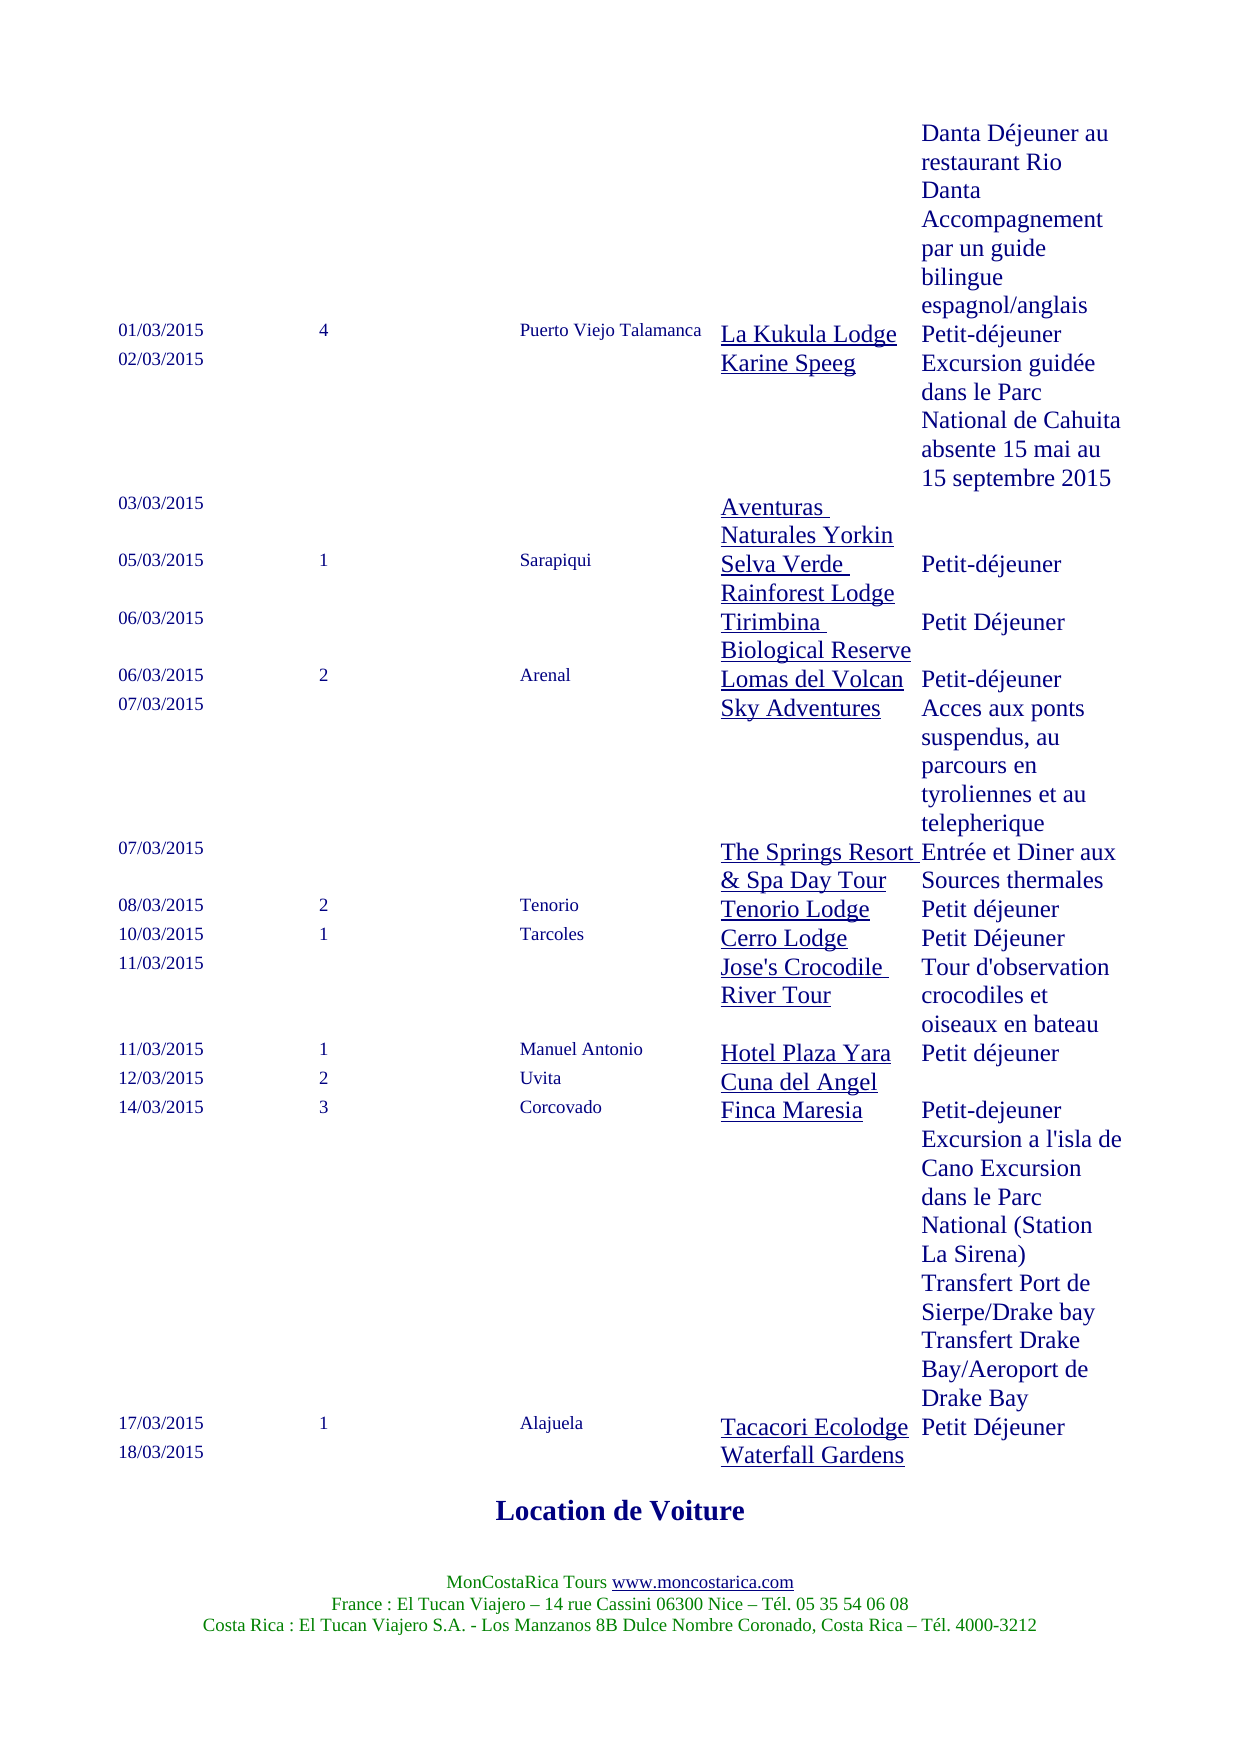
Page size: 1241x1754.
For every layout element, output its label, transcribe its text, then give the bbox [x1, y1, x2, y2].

table_cell Tenorio [520, 894, 720, 923]
table_cell [520, 607, 720, 664]
table_cell [520, 348, 720, 492]
table_cell 05/03/2015 [118, 549, 319, 607]
table_cell [319, 952, 519, 1038]
table_cell Petit-déjeuner [921, 319, 1122, 348]
table_cell [319, 607, 519, 664]
table_cell [319, 492, 519, 549]
table_cell 06/03/2015 [118, 607, 319, 664]
table_cell Entrée et Diner aux Sources thermales [921, 837, 1122, 894]
table_cell Lomas del Volcan [720, 664, 921, 693]
text Location de Voiture [118, 1493, 1122, 1527]
table_cell Waterfall Gardens [720, 1441, 921, 1469]
table_cell [118, 118, 319, 319]
table_cell Petit Déjeuner [921, 923, 1122, 952]
table_cell Petit Déjeuner [921, 607, 1122, 664]
table_cell Selva Verde Rainforest Lodge [720, 549, 921, 607]
table_cell The Springs Resort & Spa Day Tour [720, 837, 921, 894]
table_cell Tirimbina Biological Reserve [720, 607, 921, 664]
table_cell 18/03/2015 [118, 1441, 319, 1469]
table_cell 2 [319, 1067, 519, 1096]
table_cell 4 [319, 319, 519, 348]
table_cell [520, 952, 720, 1038]
table_cell [520, 1441, 720, 1469]
table_cell Acces aux ponts suspendus, au parcours en tyroliennes et au telepherique [921, 693, 1122, 837]
table_cell [319, 837, 519, 894]
table_cell 07/03/2015 [118, 693, 319, 837]
table_cell Corcovado [520, 1096, 720, 1412]
table_cell 07/03/2015 [118, 837, 319, 894]
table_cell Tarcoles [520, 923, 720, 952]
table_cell Jose's Crocodile River Tour [720, 952, 921, 1038]
table_cell Sarapiqui [520, 549, 720, 607]
table_cell 11/03/2015 [118, 1038, 319, 1067]
table_cell 06/03/2015 [118, 664, 319, 693]
table_cell [520, 118, 720, 319]
table_cell 14/03/2015 [118, 1096, 319, 1412]
table_cell 03/03/2015 [118, 492, 319, 549]
table_cell Arenal [520, 664, 720, 693]
table_cell 3 [319, 1096, 519, 1412]
table_cell [319, 118, 519, 319]
table_cell Manuel Antonio [520, 1038, 720, 1067]
table_cell Petit déjeuner [921, 1038, 1122, 1067]
table_cell [720, 118, 921, 319]
table_cell Petit-dejeuner Excursion a l'isla de Cano Excursion dans le Parc National (Station La Sirena) Transfert Port de Sierpe/Drake bay Transfert Drake Bay/Aeroport de Drake Bay [921, 1096, 1122, 1412]
table_cell La Kukula Lodge [720, 319, 921, 348]
table_cell [520, 693, 720, 837]
table_cell [319, 693, 519, 837]
table_cell Puerto Viejo Talamanca [520, 319, 720, 348]
table_cell [520, 492, 720, 549]
table_cell Petit déjeuner [921, 894, 1122, 923]
table_cell 1 [319, 923, 519, 952]
table_cell [921, 1441, 1122, 1469]
table_cell [319, 348, 519, 492]
table_cell Danta Déjeuner au restaurant Rio Danta Accompagnement par un guide bilingue espagnol/anglais [921, 118, 1122, 319]
table_cell [921, 1067, 1122, 1096]
table_cell Aventuras Naturales Yorkin [720, 492, 921, 549]
table_cell 2 [319, 664, 519, 693]
table_cell Excursion guidée dans le Parc National de Cahuita absente 15 mai au 15 septembre 2015 [921, 348, 1122, 492]
table_cell Cerro Lodge [720, 923, 921, 952]
table_cell 1 [319, 549, 519, 607]
table_cell Petit Déjeuner [921, 1412, 1122, 1441]
table_cell Cuna del Angel [720, 1067, 921, 1096]
table_cell Tacacori Ecolodge [720, 1412, 921, 1441]
table_cell Tenorio Lodge [720, 894, 921, 923]
table_cell Petit-déjeuner [921, 664, 1122, 693]
table_cell Hotel Plaza Yara [720, 1038, 921, 1067]
table_cell Petit-déjeuner [921, 549, 1122, 607]
table_cell 17/03/2015 [118, 1412, 319, 1441]
table_cell 10/03/2015 [118, 923, 319, 952]
table_cell [921, 492, 1122, 549]
table_cell 02/03/2015 [118, 348, 319, 492]
table_cell [319, 1441, 519, 1469]
table_cell Finca Maresia [720, 1096, 921, 1412]
table_cell Sky Adventures [720, 693, 921, 837]
table_cell 01/03/2015 [118, 319, 319, 348]
table_cell 11/03/2015 [118, 952, 319, 1038]
table_cell [520, 837, 720, 894]
table_cell Alajuela [520, 1412, 720, 1441]
table_cell 1 [319, 1412, 519, 1441]
table_cell Tour d'observation crocodiles et oiseaux en bateau [921, 952, 1122, 1038]
table_cell Uvita [520, 1067, 720, 1096]
table_cell 1 [319, 1038, 519, 1067]
table_cell 08/03/2015 [118, 894, 319, 923]
table_cell 2 [319, 894, 519, 923]
table_cell 12/03/2015 [118, 1067, 319, 1096]
table_cell Karine Speeg [720, 348, 921, 492]
